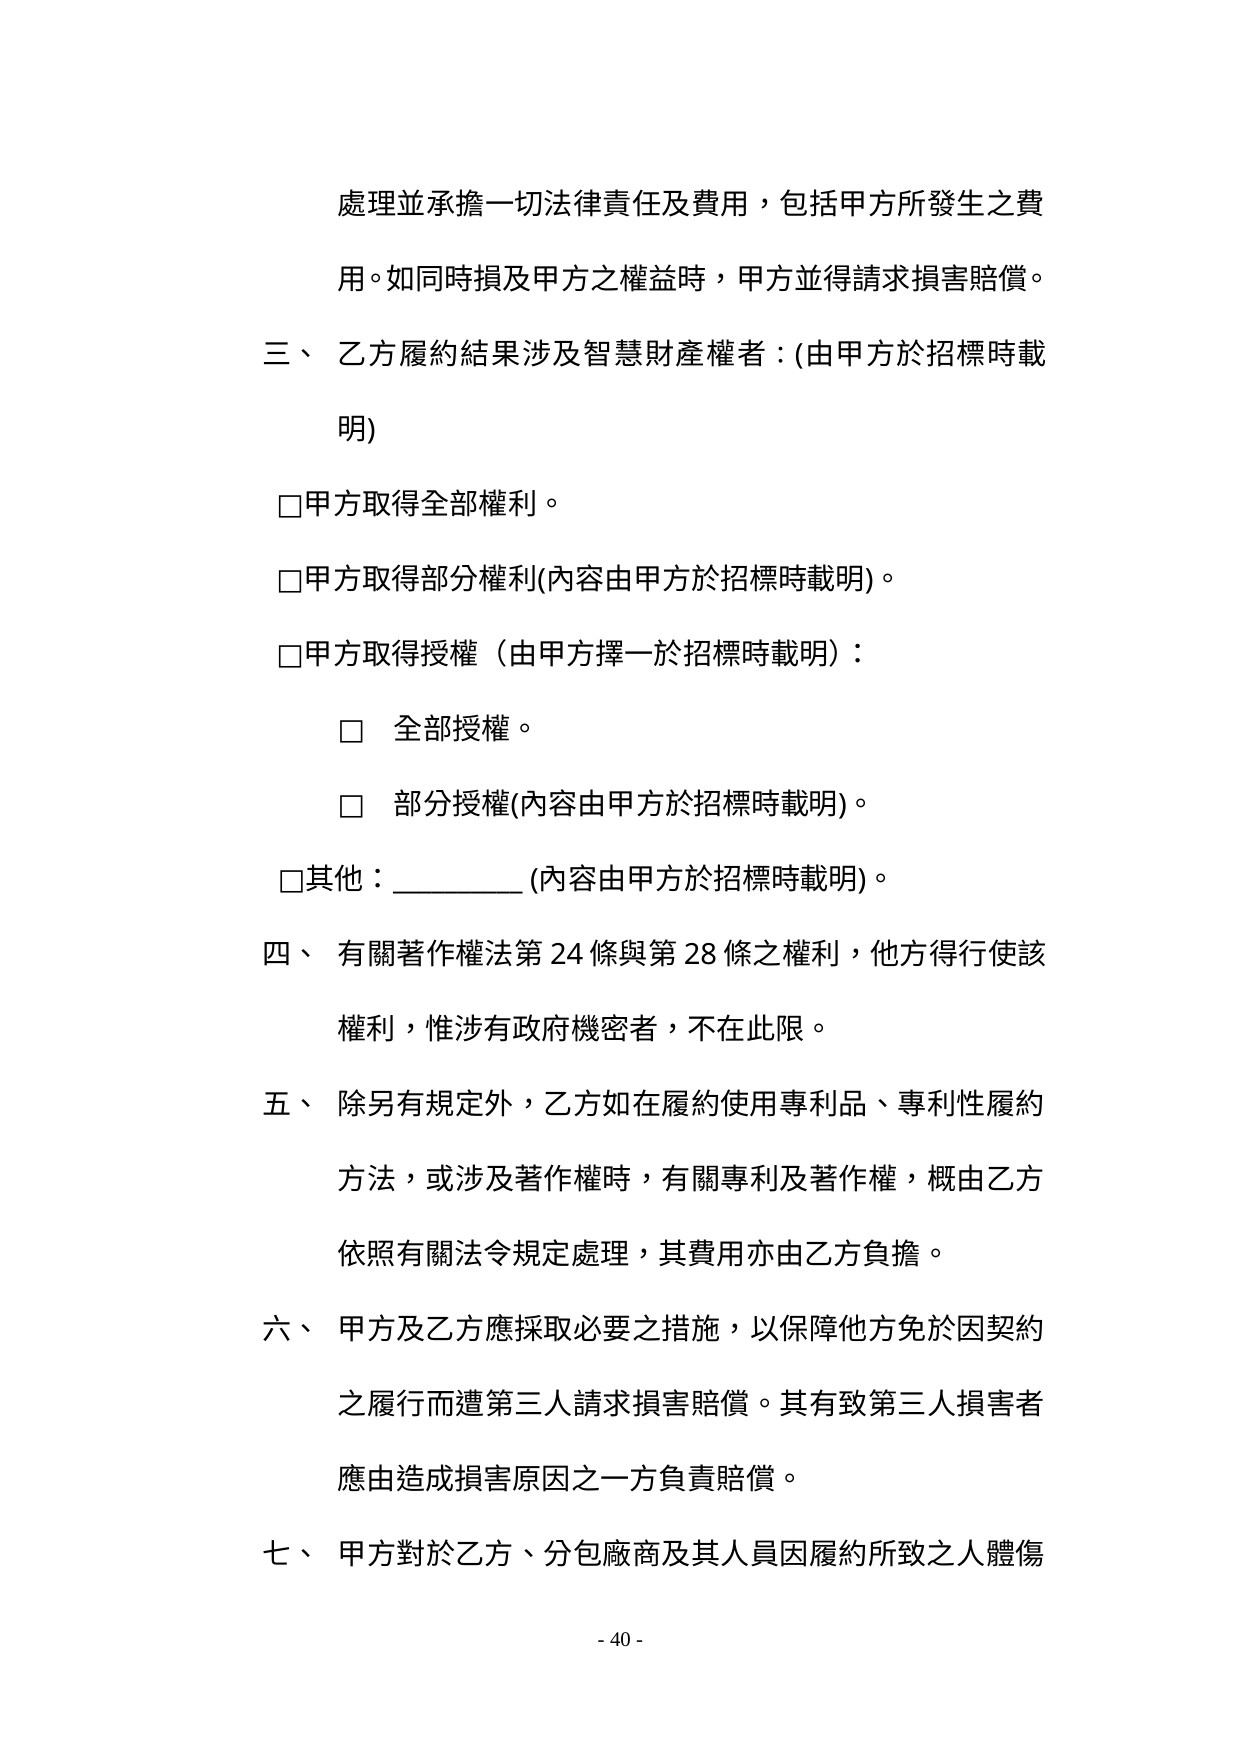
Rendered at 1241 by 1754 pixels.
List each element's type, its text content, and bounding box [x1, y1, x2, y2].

list 乙方履約結果涉及智慧財產權者：(由甲方於招標時載明) [262, 314, 1047, 464]
list 全部授權。 [337, 689, 1053, 764]
list 甲方對於乙方、分包廠商及其人員因履約所致之人體傷 [262, 1514, 1047, 1589]
list 除另有規定外，乙方如在履約使用專利品、專利性履約方法，或涉及著作權時，有關專利及著作權，概由乙方依照有關法令規定處理，其費用亦由乙方負擔。 [262, 1064, 1047, 1289]
list 乙方履約，其有侵害第三人合法權益時，應由乙方負責處理並承擔一切法律責任及費用，包括甲方所發生之費用。如同時損及甲方之權益時，甲方並得請求損害賠償。 [262, 164, 1047, 314]
list 甲方及乙方應採取必要之措施，以保障他方免於因契約之履行而遭第三人請求損害賠償。其有致第三人損害者，應由造成損害原因之一方負責賠償。 [262, 1289, 1047, 1514]
text □甲方取得全部權利。 [276, 464, 1053, 539]
text □甲方取得授權（由甲方擇一於招標時載明）： [276, 614, 1053, 689]
list 部分授權(內容由甲方於招標時載明)。 [337, 764, 1053, 839]
text □其他：__________ (內容由甲方於招標時載明)。 [253, 839, 1047, 914]
list 有關著作權法第24條與第28條之權利，他方得行使該權利，惟涉有政府機密者，不在此限。 [262, 914, 1047, 1064]
text □甲方取得部分權利(內容由甲方於招標時載明)。 [276, 539, 1053, 614]
